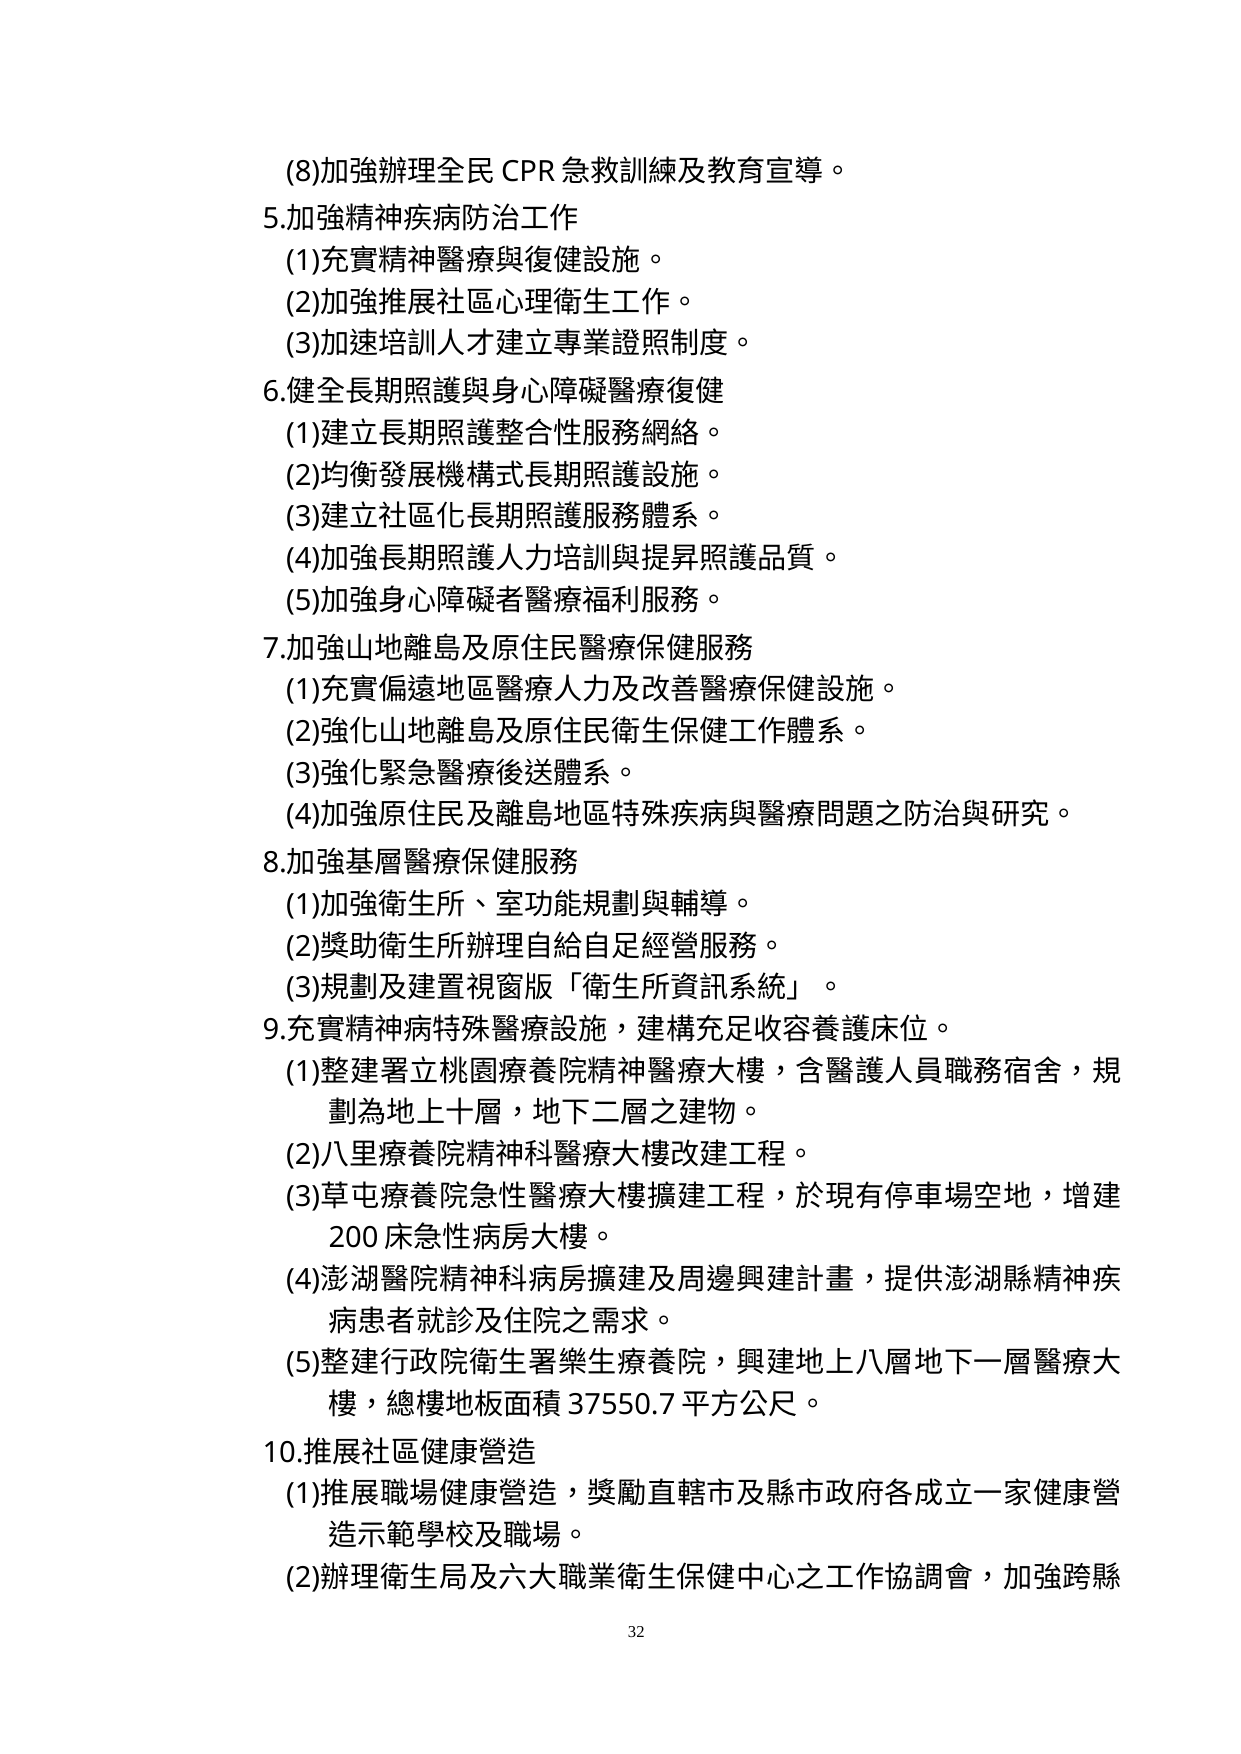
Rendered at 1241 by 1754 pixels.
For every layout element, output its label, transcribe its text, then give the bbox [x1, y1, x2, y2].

text (4)加強原住民及離島地區特殊疾病與醫療問題之防治與研究。 [286, 791, 1122, 833]
text (5)加強身心障礙者醫療福利服務。 [286, 577, 1122, 618]
text (3)建立社區化長期照護服務體系。 [286, 493, 1122, 535]
text (1)整建署立桃園療養院精神醫療大樓，含醫護人員職務宿舍，規劃為地上十層，地下二層之建物。 [286, 1048, 1122, 1131]
text (2)強化山地離島及原住民衛生保健工作體系。 [286, 708, 1122, 750]
text (1)加強衛生所、室功能規劃與輔導。 [286, 881, 1122, 923]
text 8.加強基層醫療保健服務 [262, 839, 1122, 881]
text (4)澎湖醫院精神科病房擴建及周邊興建計畫，提供澎湖縣精神疾病患者就診及住院之需求。 [286, 1256, 1122, 1339]
text (1)建立長期照護整合性服務網絡。 [286, 410, 1122, 452]
text (1)推展職場健康營造，獎勵直轄市及縣市政府各成立一家健康營造示範學校及職場。 [286, 1471, 1122, 1554]
text (2)均衡發展機構式長期照護設施。 [286, 452, 1122, 493]
text 9.充實精神病特殊醫療設施，建構充足收容養護床位。 [262, 1006, 1122, 1048]
text (2)八里療養院精神科醫療大樓改建工程。 [286, 1131, 1122, 1173]
text (1)充實精神醫療與復健設施。 [286, 237, 1122, 279]
text (4)加強長期照護人力培訓與提昇照護品質。 [286, 535, 1122, 577]
text (2)辦理衛生局及六大職業衛生保健中心之工作協調會，加強跨縣 [286, 1554, 1122, 1596]
text 7.加強山地離島及原住民醫療保健服務 [262, 625, 1122, 666]
text (1)充實偏遠地區醫療人力及改善醫療保健設施。 [286, 666, 1122, 708]
text (3)規劃及建置視窗版「衛生所資訊系統」。 [286, 964, 1122, 1006]
text 10.推展社區健康營造 [262, 1429, 1122, 1471]
text (3)加速培訓人才建立專業證照制度。 [286, 321, 1122, 362]
text (3)草屯療養院急性醫療大樓擴建工程，於現有停車場空地，增建200床急性病房大樓。 [286, 1173, 1122, 1256]
text 5.加強精神疾病防治工作 [262, 196, 1122, 237]
text (5)整建行政院衛生署樂生療養院，興建地上八層地下一層醫療大樓，總樓地板面積37550.7平方公尺。 [286, 1339, 1122, 1423]
text (3)強化緊急醫療後送體系。 [286, 750, 1122, 791]
text (8)加強辦理全民CPR急救訓練及教育宣導。 [286, 148, 1122, 189]
text (2)獎助衛生所辦理自給自足經營服務。 [286, 923, 1122, 964]
text (2)加強推展社區心理衛生工作。 [286, 279, 1122, 321]
text 6.健全長期照護與身心障礙醫療復健 [262, 368, 1122, 410]
